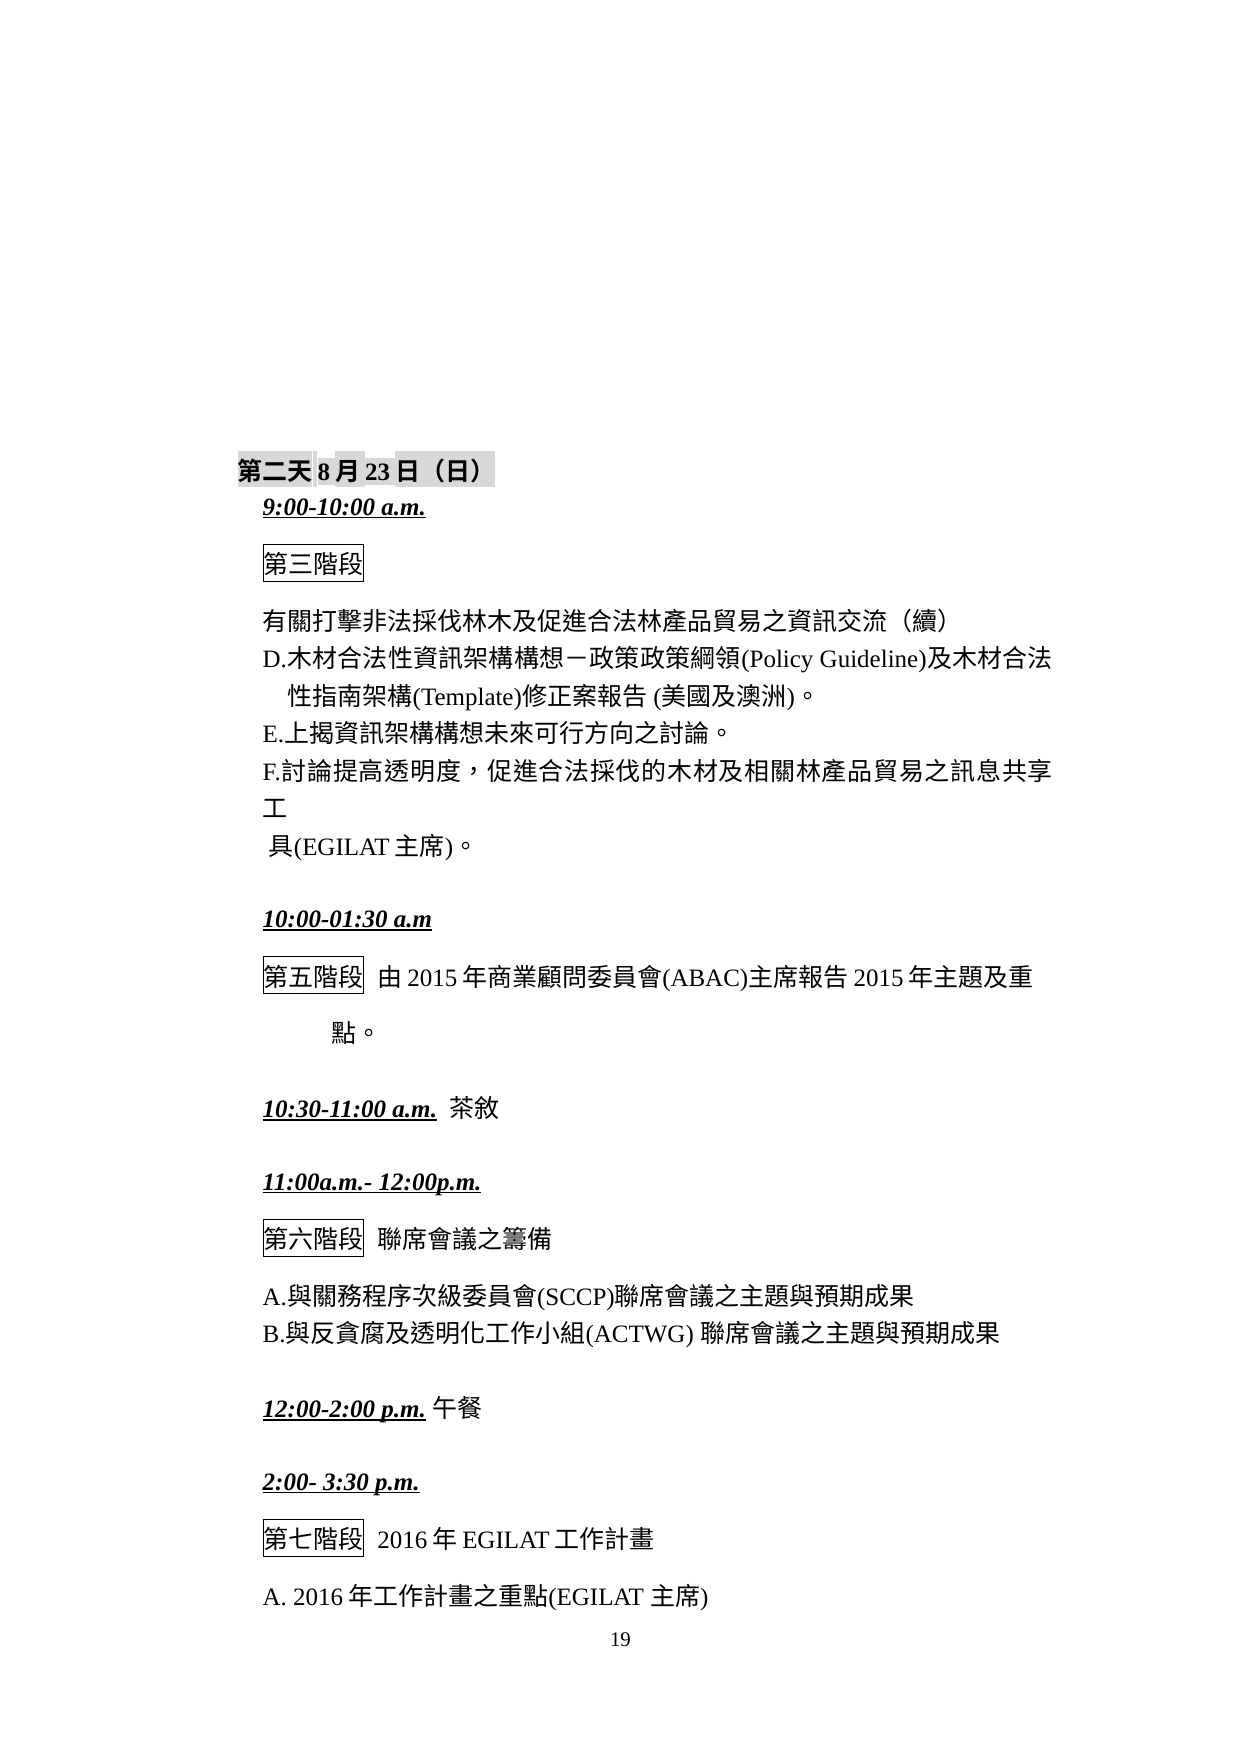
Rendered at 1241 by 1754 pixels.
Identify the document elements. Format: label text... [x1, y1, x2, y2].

text A.與關務程序次級委員會(SCCP)聯席會議之主題與預期成果 [262, 1275, 1053, 1313]
text 10:30-11:00 a.m. 茶敘 [262, 1088, 1053, 1125]
text A. 2016年工作計畫之重點(EGILAT 主席) [262, 1575, 1053, 1613]
text D.木材合法性資訊架構構想－政策政策綱領(Policy Guideline)及木材合法性指南架構(Template)修正案報告 (美國及澳洲)。 [262, 638, 1053, 713]
text B.與反貪腐及透明化工作小組(ACTWG) 聯席會議之主題與預期成果 [262, 1313, 1053, 1350]
text 具(EGILAT主席)。 [262, 825, 1053, 863]
text E.上揭資訊架構構想未來可行方向之討論。 [262, 713, 1053, 750]
text 點。 [262, 1013, 1053, 1050]
text F.討論提高透明度，促進合法採伐的木材及相關林產品貿易之訊息共享工 [262, 750, 1053, 825]
text 9:00-10:00 a.m. [262, 488, 1053, 525]
text 10:00-01:30 a.m [262, 900, 1053, 938]
text 有關打擊非法採伐林木及促進合法林產品貿易之資訊交流（續） [262, 600, 1053, 638]
text 第三階段 [262, 525, 1053, 600]
text 12:00-2:00 p.m. 午餐 [262, 1388, 1053, 1425]
text 11:00a.m.- 12:00p.m. [262, 1163, 1053, 1200]
text 第二天8月23日（日） [237, 450, 1053, 488]
text 第七階段 2016年EGILAT工作計畫 [262, 1500, 1053, 1575]
text 第五階段 由2015年商業顧問委員會(ABAC)主席報告2015年主題及重 [262, 938, 1053, 1013]
text 第六階段 聯席會議之籌備 [262, 1200, 1053, 1275]
text 2:00- 3:30 p.m. [262, 1463, 1053, 1500]
